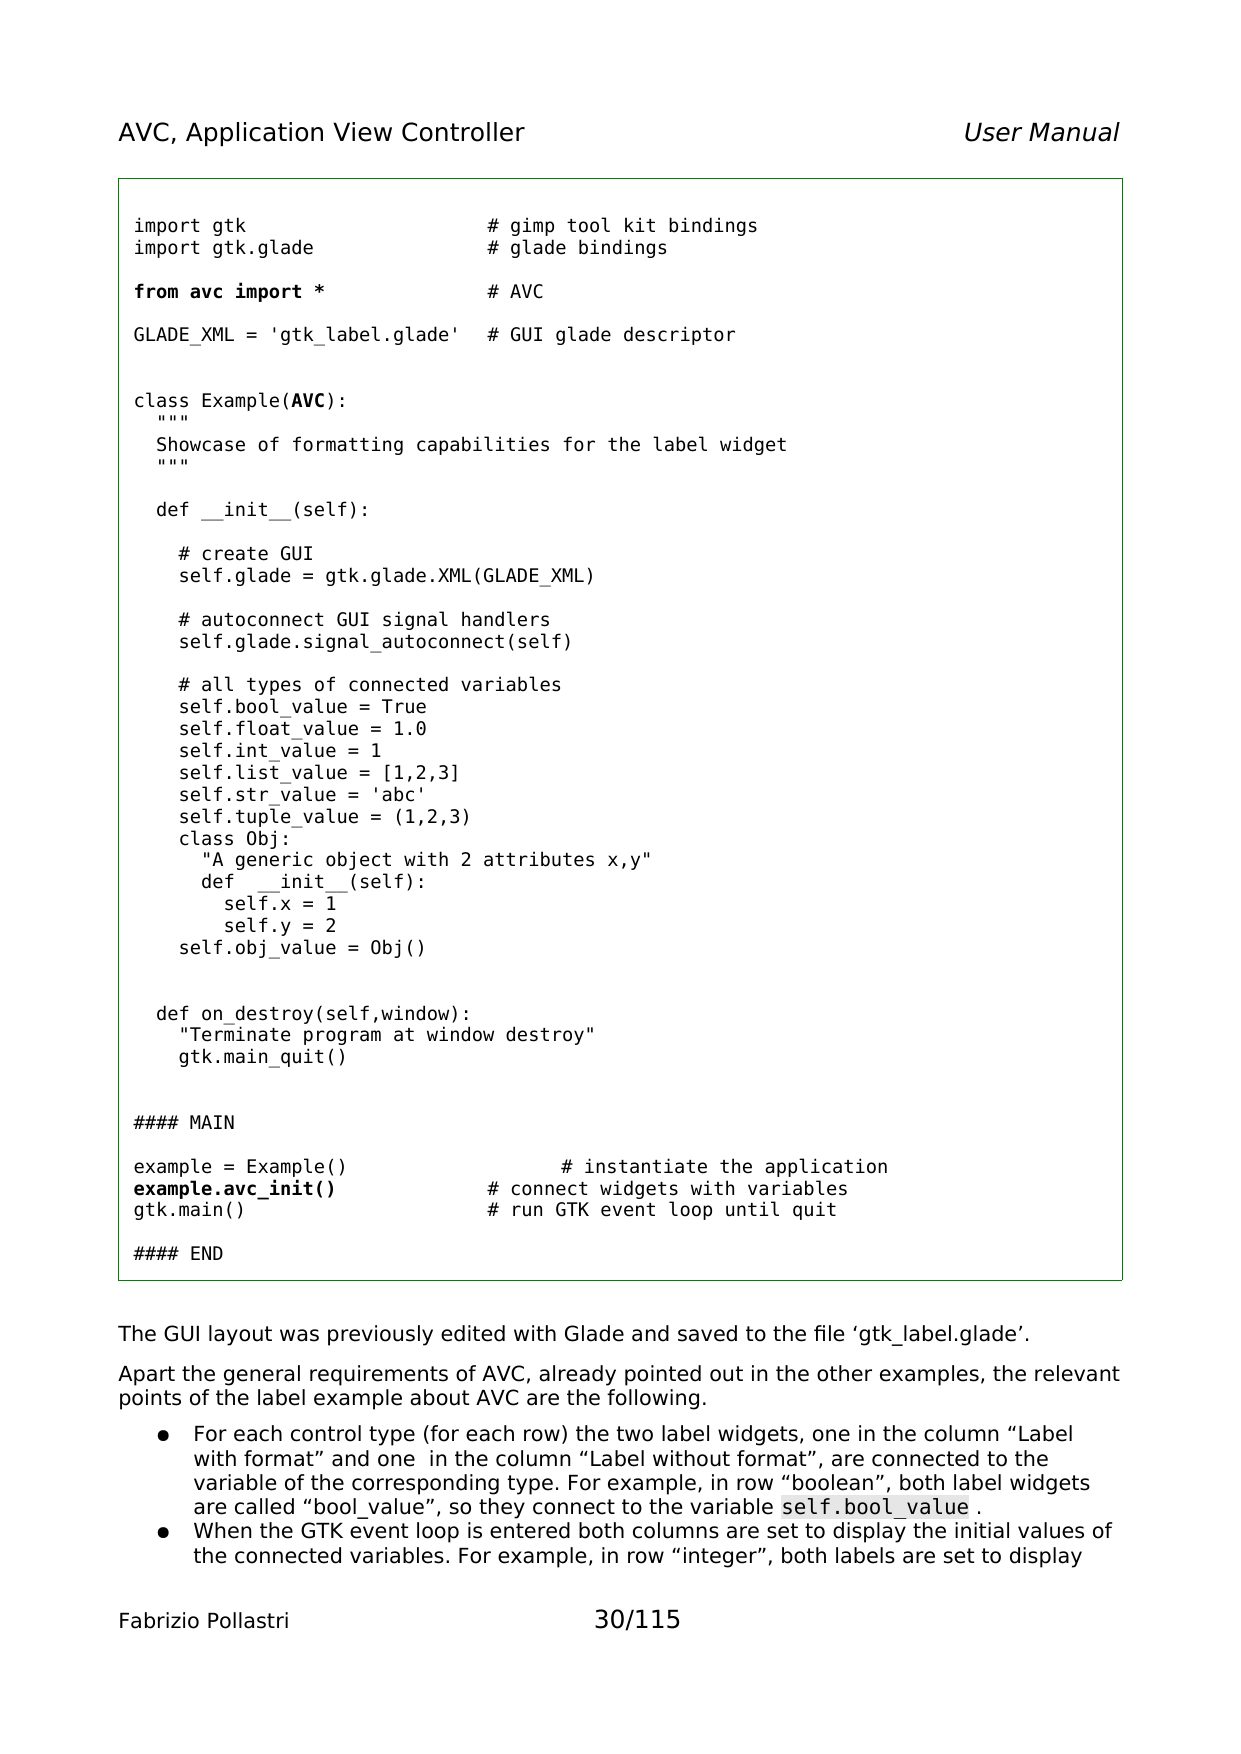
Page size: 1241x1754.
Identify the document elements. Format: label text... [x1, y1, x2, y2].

text self.bool_value = True [119, 681, 1122, 703]
list When the GTK event loop is entered both columns are set to display the initial values of the connected variables. For example, in row “integer”, both labels are set to display [156, 1519, 1122, 1568]
text self.int_value = 1 [119, 725, 1122, 747]
text from avc import * # AVC [119, 266, 1122, 303]
text GLADE_XML = 'gtk_label.glade' # GUI glade descriptor [119, 309, 1122, 346]
text self.str_value = 'abc' [119, 769, 1122, 791]
text #### END [119, 1228, 1122, 1280]
text class Example(AVC): [119, 375, 1122, 397]
text class Obj: [119, 812, 1122, 834]
text "A generic object with 2 attributes x,y" [119, 834, 1122, 856]
text example = Example() # instantiate the application [119, 1141, 1122, 1162]
text def on_destroy(self,window): [119, 987, 1122, 1009]
text The GUI layout was previously edited with Glade and saved to the file ‘gtk_label.glade’. [118, 1322, 1122, 1347]
text # all types of connected variables [119, 659, 1122, 681]
text self.obj_value = Obj() [119, 922, 1122, 959]
text self.glade = gtk.glade.XML(GLADE_XML) [119, 550, 1122, 587]
text self.tuple_value = (1,2,3) [119, 791, 1122, 812]
text import gtk # gimp tool kit bindings [119, 200, 1122, 222]
text self.y = 2 [119, 900, 1122, 922]
text def __init__(self): [119, 856, 1122, 878]
text self.list_value = [1,2,3] [119, 747, 1122, 769]
list For each control type (for each row) the two label widgets, one in the column “Label with format” and one in the column “Label without format”, are connected to the variable of the corresponding type. For example, in row “boolean”, both label widgets are called “bool_value”, so they connect to the variable self.bool_value . [156, 1422, 1122, 1519]
text # autoconnect GUI signal handlers [119, 594, 1122, 616]
text import gtk.glade # glade bindings [119, 222, 1122, 259]
text """ [119, 441, 1122, 478]
text self.float_value = 1.0 [119, 703, 1122, 725]
text def __init__(self): [119, 484, 1122, 521]
text # create GUI [119, 528, 1122, 550]
text """ [119, 397, 1122, 419]
text Apart the general requirements of AVC, already pointed out in the other examples, the relevant points of the label example about AVC are the following. [118, 1362, 1122, 1410]
text #### MAIN [119, 1097, 1122, 1134]
text Showcase of formatting capabilities for the label widget [119, 419, 1122, 441]
text "Terminate program at window destroy" [119, 1009, 1122, 1031]
text self.x = 1 [119, 878, 1122, 900]
text gtk.main() # run GTK event loop until quit [119, 1184, 1122, 1221]
text gtk.main_quit() [119, 1031, 1122, 1068]
text example.avc_init() # connect widgets with variables [119, 1162, 1122, 1184]
text self.glade.signal_autoconnect(self) [119, 616, 1122, 653]
